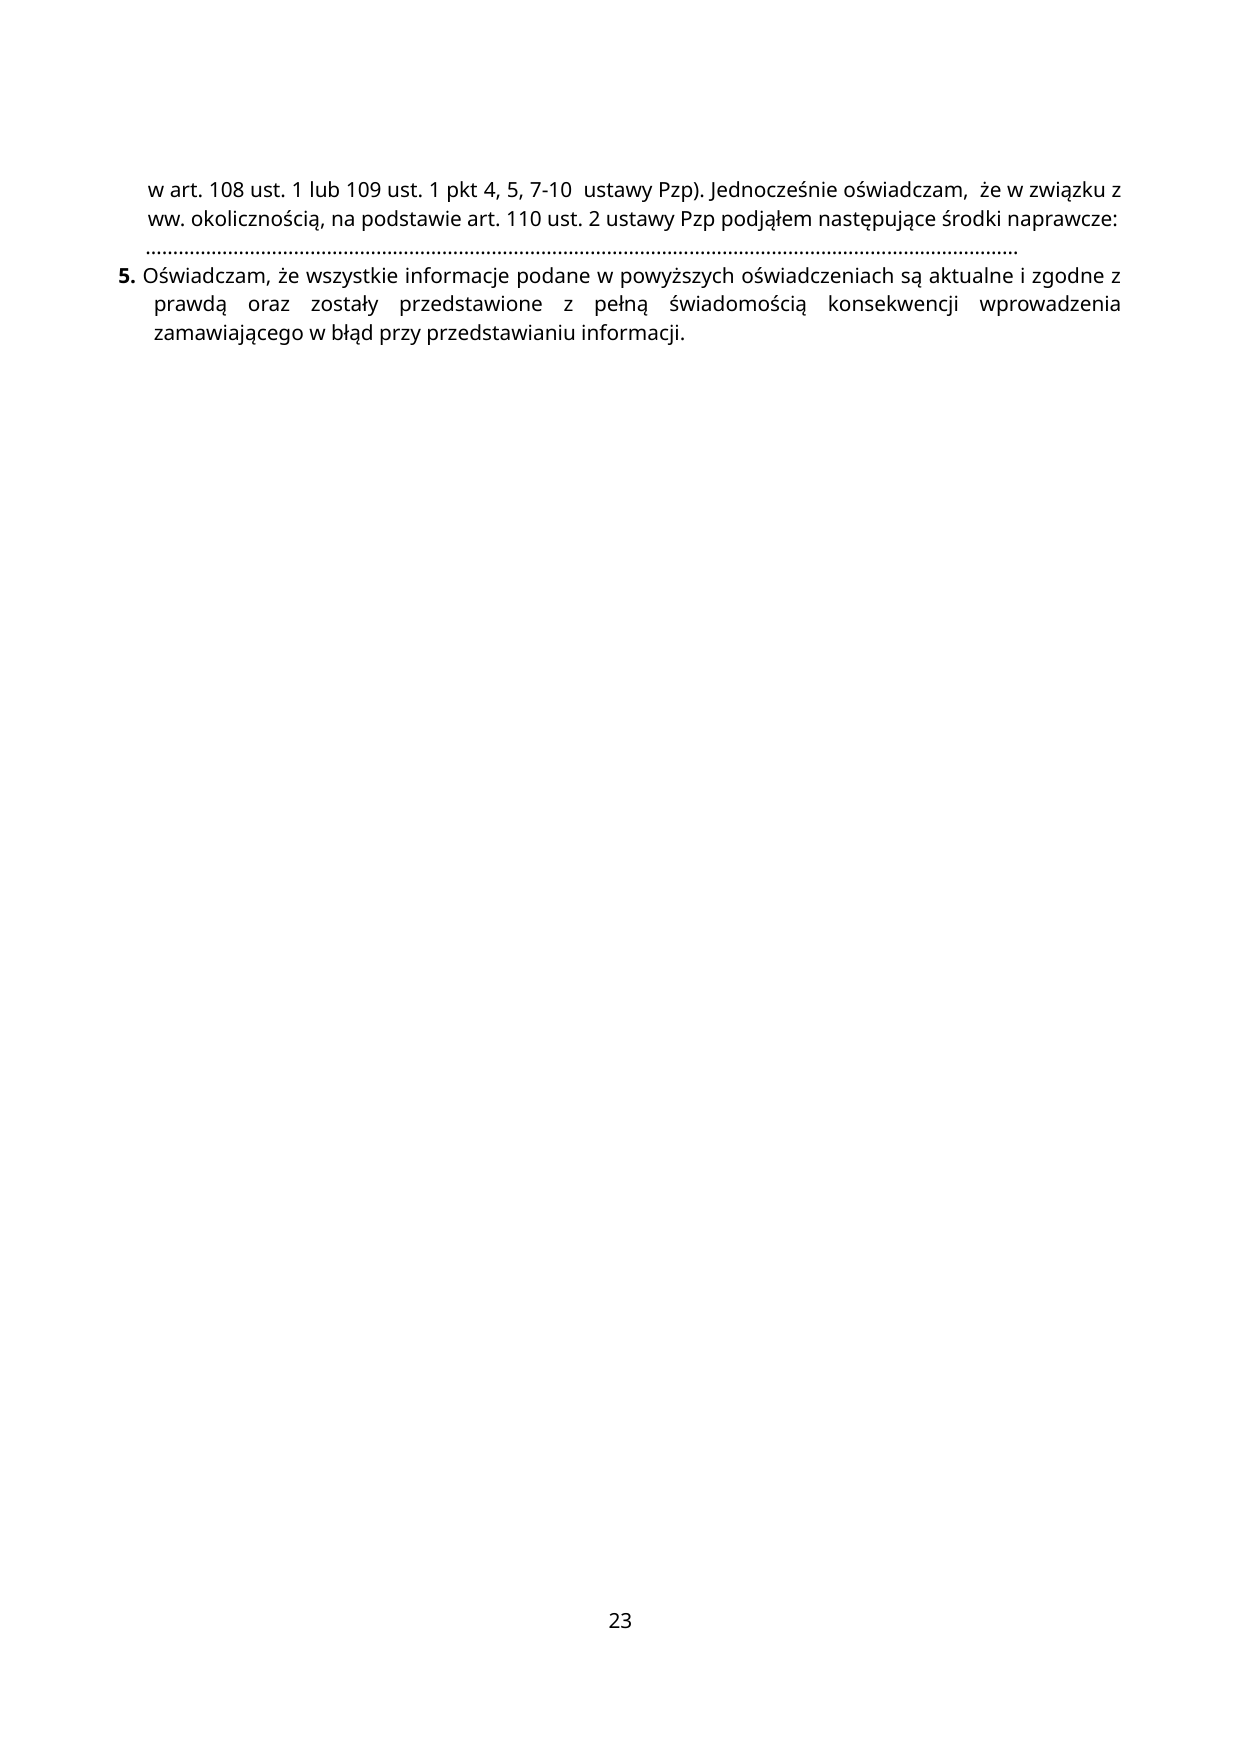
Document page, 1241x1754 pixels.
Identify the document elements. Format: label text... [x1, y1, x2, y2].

text w art. 108 ust. 1 lub 109 ust. 1 pkt 4, 5, 7-10 ustawy Pzp). Jednocześnie oświadczam, że w związku z ww. okolicznością, na podstawie art. 110 ust. 2 ustawy Pzp podjąłem następujące środki naprawcze: [118, 176, 1122, 232]
text …………………………………………………………………………………………………………………………………………… [118, 232, 1122, 261]
text 5. Oświadczam, że wszystkie informacje podane w powyższych oświadczeniach są aktualne i zgodne z prawdą oraz zostały przedstawione z pełną świadomością konsekwencji wprowadzenia zamawiającego w błąd przy przedstawianiu informacji. [118, 261, 1122, 346]
